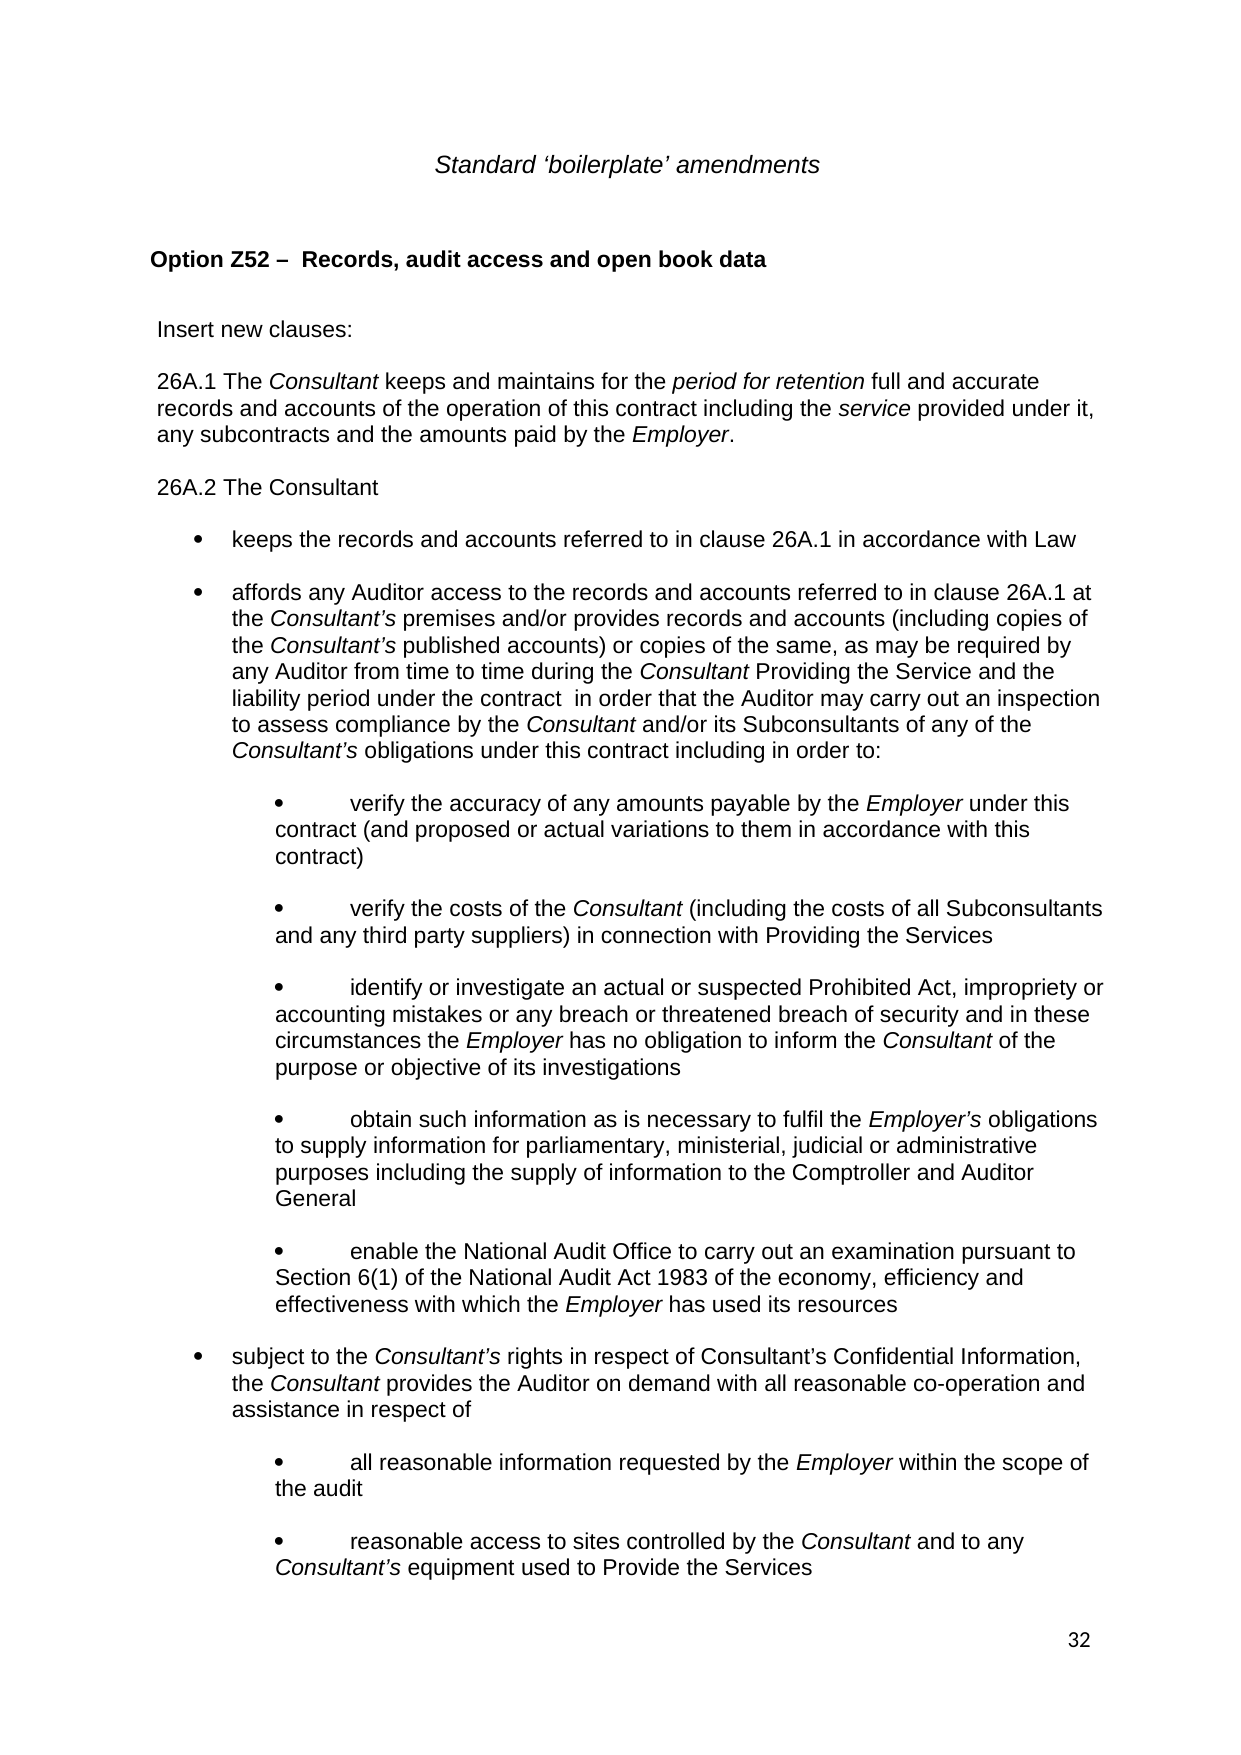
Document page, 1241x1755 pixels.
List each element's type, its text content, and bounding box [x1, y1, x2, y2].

list keeps the records and accounts referred to in clause 26A.1 in accordance with Law [194, 526, 1113, 553]
list verify the accuracy of any amounts payable by the Employer under this contract (and proposed or actual variations to them in accordance with this contract) [275, 790, 1113, 869]
subtitle Option Z52 – Records, audit access and open book data [150, 246, 1113, 272]
text Insert new clauses: [157, 316, 1113, 342]
list obtain such information as is necessary to fulfil the Employer’s obligations to supply information for parliamentary, ministerial, judicial or administrative purposes including the supply of information to the Comptroller and Auditor General [275, 1106, 1113, 1212]
text 26A.2 The Consultant [157, 474, 1113, 500]
list identify or investigate an actual or suspected Prohibited Act, impropriety or accounting mistakes or any breach or threatened breach of security and in these circumstances the Employer has no obligation to inform the Consultant of the purpose or objective of its investigations [275, 974, 1113, 1080]
text 26A.1 The Consultant keeps and maintains for the period for retention full and accurate records and accounts of the operation of this contract including the service provided under it, any subcontracts and the amounts paid by the Employer. [157, 368, 1113, 447]
list all reasonable information requested by the Employer within the scope of the audit [275, 1449, 1113, 1501]
list reasonable access to sites controlled by the Consultant and to any Consultant’s equipment used to Provide the Services [275, 1528, 1113, 1581]
list affords any Auditor access to the records and accounts referred to in clause 26A.1 at the Consultant’s premises and/or provides records and accounts (including copies of the Consultant’s published accounts) or copies of the same, as may be required by any Auditor from time to time during the Consultant Providing the Service and the liability period under the contract in order that the Auditor may carry out an inspection to assess compliance by the Consultant and/or its Subconsultants of any of the Consultant’s obligations under this contract including in order to: [194, 579, 1113, 763]
list subject to the Consultant’s rights in respect of Consultant’s Confidential Information, the Consultant provides the Auditor on demand with all reasonable co-operation and assistance in respect of [194, 1343, 1113, 1422]
list enable the National Audit Office to carry out an examination pursuant to Section 6(1) of the National Audit Act 1983 of the economy, efficiency and effectiveness with which the Employer has used its resources [275, 1238, 1113, 1317]
list verify the costs of the Consultant (including the costs of all Subconsultants and any third party suppliers) in connection with Providing the Services [275, 895, 1113, 948]
